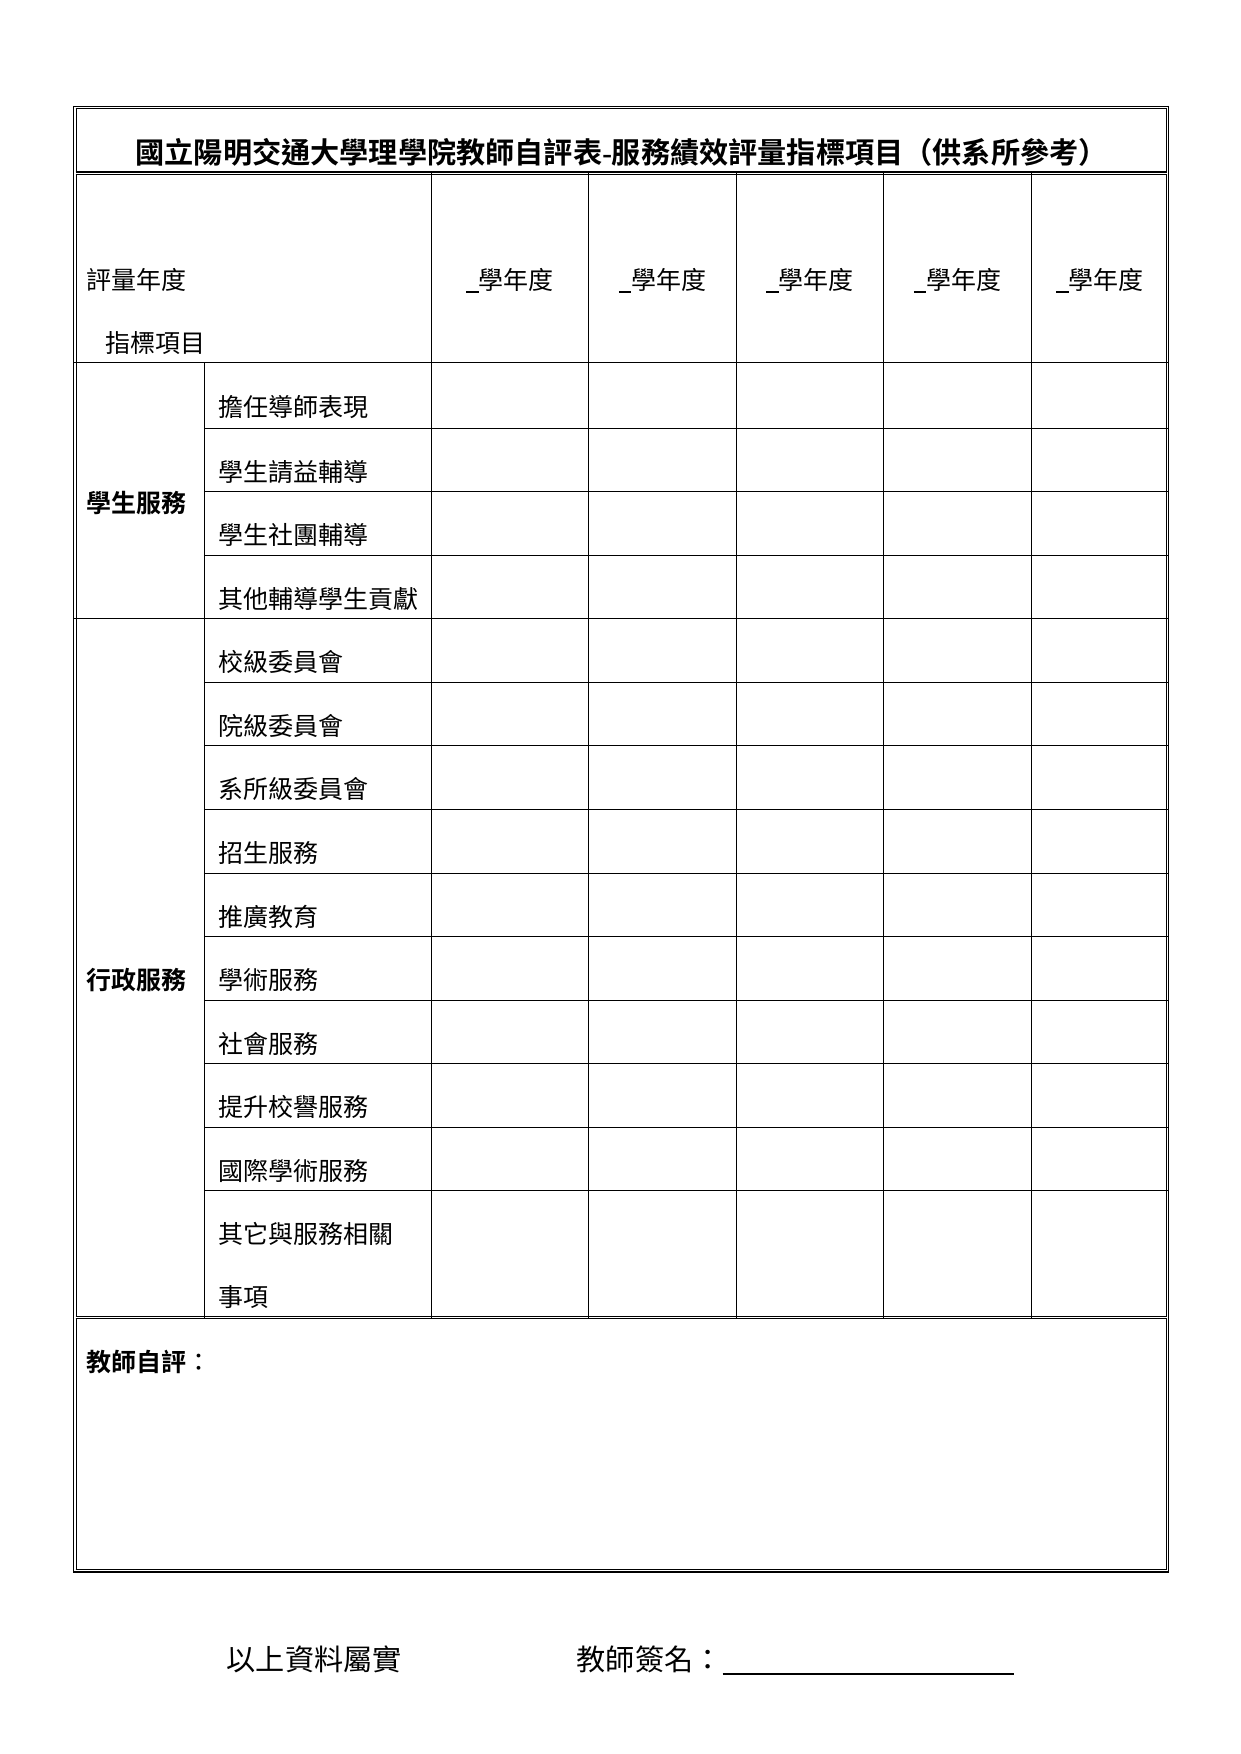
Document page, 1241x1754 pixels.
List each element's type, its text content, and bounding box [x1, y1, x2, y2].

table_cell [432, 556, 588, 618]
table_cell 學年度 [432, 175, 588, 362]
table_cell 學年度 [589, 175, 736, 362]
table_cell [589, 683, 736, 745]
table_cell 學生請益輔導 [205, 429, 431, 491]
table_cell [884, 429, 1031, 491]
table_cell 學術服務 [205, 937, 431, 999]
table_cell 其他輔導學生貢獻 [205, 556, 431, 618]
table_cell 國際學術服務 [205, 1128, 431, 1190]
table_cell [589, 1064, 736, 1127]
table_cell [884, 683, 1031, 745]
table_cell [884, 556, 1031, 618]
table_cell 其它與服務相關 事項 [205, 1191, 431, 1316]
table_cell [1032, 619, 1166, 682]
table_cell [884, 492, 1031, 555]
table_cell [589, 874, 736, 936]
table_cell [1032, 874, 1166, 936]
table_cell [1032, 1064, 1166, 1127]
table_cell [432, 874, 588, 936]
table_cell 社會服務 [205, 1001, 431, 1063]
table_cell [589, 363, 736, 428]
table_cell 學年度 [1032, 175, 1166, 362]
table_cell [737, 363, 883, 428]
table_cell [589, 810, 736, 872]
table_cell 學生服務 [77, 363, 204, 618]
table_cell [1032, 683, 1166, 745]
table_cell [589, 429, 736, 491]
table_cell [737, 937, 883, 999]
table_cell [1032, 937, 1166, 999]
table_cell [1032, 810, 1166, 872]
table_cell [884, 937, 1031, 999]
table_cell [432, 492, 588, 555]
table_cell [1032, 363, 1166, 428]
table_cell [432, 1128, 588, 1190]
table_cell [737, 619, 883, 682]
table_cell [589, 746, 736, 809]
table_cell [1032, 492, 1166, 555]
table_cell [884, 363, 1031, 428]
table_cell [1032, 746, 1166, 809]
table_cell [589, 1001, 736, 1063]
table_cell 行政服務 [77, 619, 204, 1316]
table_cell [884, 1191, 1031, 1316]
table_cell 招生服務 [205, 810, 431, 872]
table_cell [589, 937, 736, 999]
table_cell [1032, 1001, 1166, 1063]
table_cell 學生社團輔導 [205, 492, 431, 555]
table_cell [1032, 1128, 1166, 1190]
table_cell [737, 874, 883, 936]
table_cell [432, 1064, 588, 1127]
table_cell 推廣教育 [205, 874, 431, 936]
table_cell [884, 619, 1031, 682]
table_cell 學年度 [737, 175, 883, 362]
table_cell [432, 746, 588, 809]
table_cell [432, 429, 588, 491]
table_cell [432, 1001, 588, 1063]
table_cell 教師自評： [77, 1319, 1166, 1569]
table_cell [737, 810, 883, 872]
table_cell [737, 492, 883, 555]
table_cell [432, 363, 588, 428]
table_cell [737, 556, 883, 618]
table_cell 提升校譽服務 [205, 1064, 431, 1127]
table_cell [737, 1064, 883, 1127]
table_cell [884, 1128, 1031, 1190]
table_cell [432, 683, 588, 745]
table_cell [737, 1191, 883, 1316]
table_cell [589, 1128, 736, 1190]
table_cell [884, 874, 1031, 936]
table_cell [737, 1001, 883, 1063]
table_cell [1032, 556, 1166, 618]
table_header 國立陽明交通大學理學院教師自評表-服務績效評量指標項目（供系所參考） [77, 109, 1166, 171]
table_cell 學年度 [884, 175, 1031, 362]
table_cell 評量年度 指標項目 [77, 175, 431, 362]
table_cell [589, 1191, 736, 1316]
table_cell 系所級委員會 [205, 746, 431, 809]
table_cell [737, 429, 883, 491]
table_cell [884, 810, 1031, 872]
table_cell [432, 937, 588, 999]
table_cell [884, 746, 1031, 809]
table_cell 院級委員會 [205, 683, 431, 745]
table_cell [737, 683, 883, 745]
table_cell [589, 492, 736, 555]
table_cell [884, 1064, 1031, 1127]
table_cell [589, 556, 736, 618]
table_cell [432, 810, 588, 872]
table_cell [1032, 1191, 1166, 1316]
table_cell [432, 619, 588, 682]
table_cell [884, 1001, 1031, 1063]
table_cell [737, 746, 883, 809]
table_cell 校級委員會 [205, 619, 431, 682]
table_cell [589, 619, 736, 682]
table_cell [432, 1191, 588, 1316]
table_cell [737, 1128, 883, 1190]
table_cell [1032, 429, 1166, 491]
table_cell 擔任導師表現 [205, 363, 431, 428]
